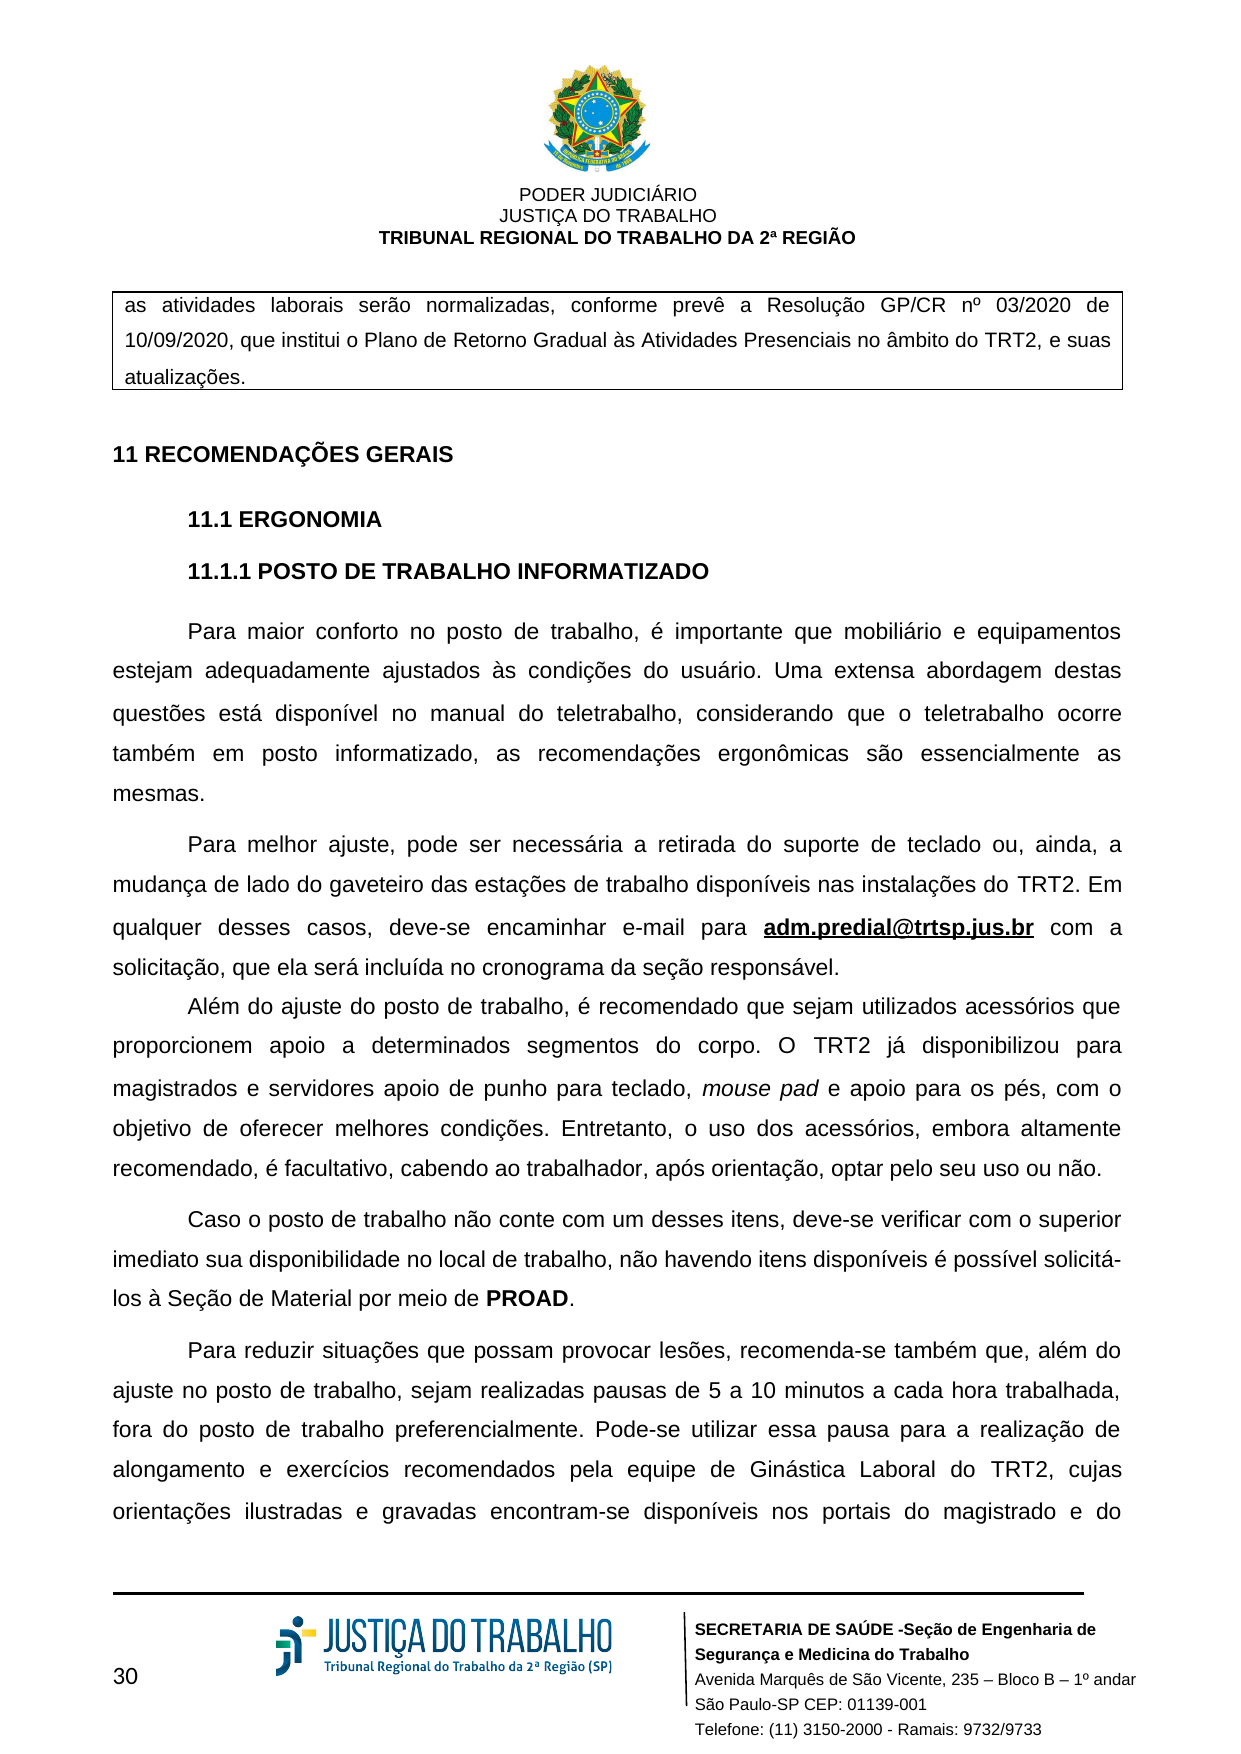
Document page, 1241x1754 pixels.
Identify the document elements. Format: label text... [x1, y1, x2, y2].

subtitle 11.1 ERGONOMIA [112, 506, 1122, 532]
subtitle 11.1.1 POSTO DE TRABALHO INFORMATIZADO [112, 558, 1122, 584]
picture [543, 65, 650, 172]
text Caso o posto de trabalho não conte com um desses itens, deve-se verificar com o superior imediato sua disponibilidade no local de trabalho, não havendo itens disponíveis é possível solicitá-los à Seção de Material por meio de PROAD. [112, 1206, 1122, 1312]
text Para reduzir situações que possam provocar lesões, recomenda-se também que, além do ajuste no posto de trabalho, sejam realizadas pausas de 5 a 10 minutos a cada hora trabalhada, fora do posto de trabalho preferencialmente. Pode-se utilizar essa pausa para a realização de alongamento e exercícios recomendados pela equipe de Ginástica Laboral do TRT2, cujas orientações ilustradas e gravadas encontram-se disponíveis nos portais do magistrado e do [112, 1337, 1122, 1525]
text Além do ajuste do posto de trabalho, é recomendado que sejam utilizados acessórios que proporcionem apoio a determinados segmentos do corpo. O TRT2 já disponibilizou para magistrados e servidores apoio de punho para teclado, mouse pad e apoio para os pés, com o objetivo de oferecer melhores condições. Entretanto, o uso dos acessórios, embora altamente recomendado, é facultativo, cabendo ao trabalhador, após orientação, optar pelo seu uso ou não. [112, 993, 1122, 1181]
table_cell as atividades laborais serão normalizadas, conforme prevê a Resolução GP/CR nº 03/2020 de 10/09/2020, que institui o Plano de Retorno Gradual às Atividades Presenciais no âmbito do TRT2, e suas atualizações. [113, 293, 1122, 388]
text Para maior conforto no posto de trabalho, é importante que mobiliário e equipamentos estejam adequadamente ajustados às condições do usuário. Uma extensa abordagem destas questões está disponível no manual do teletrabalho, considerando que o teletrabalho ocorre também em posto informatizado, as recomendações ergonômicas são essencialmente as mesmas. [112, 618, 1122, 806]
picture [276, 1616, 612, 1676]
subtitle 11 RECOMENDAÇÕES GERAIS [112, 441, 1122, 468]
text Para melhor ajuste, pode ser necessária a retirada do suporte de teclado ou, ainda, a mudança de lado do gaveteiro das estações de trabalho disponíveis nas instalações do TRT2. Em qualquer desses casos, deve-se encaminhar e-mail para adm.predial@trtsp.jus.br com a solicitação, que ela será incluída no cronograma da seção responsável. [112, 831, 1122, 980]
